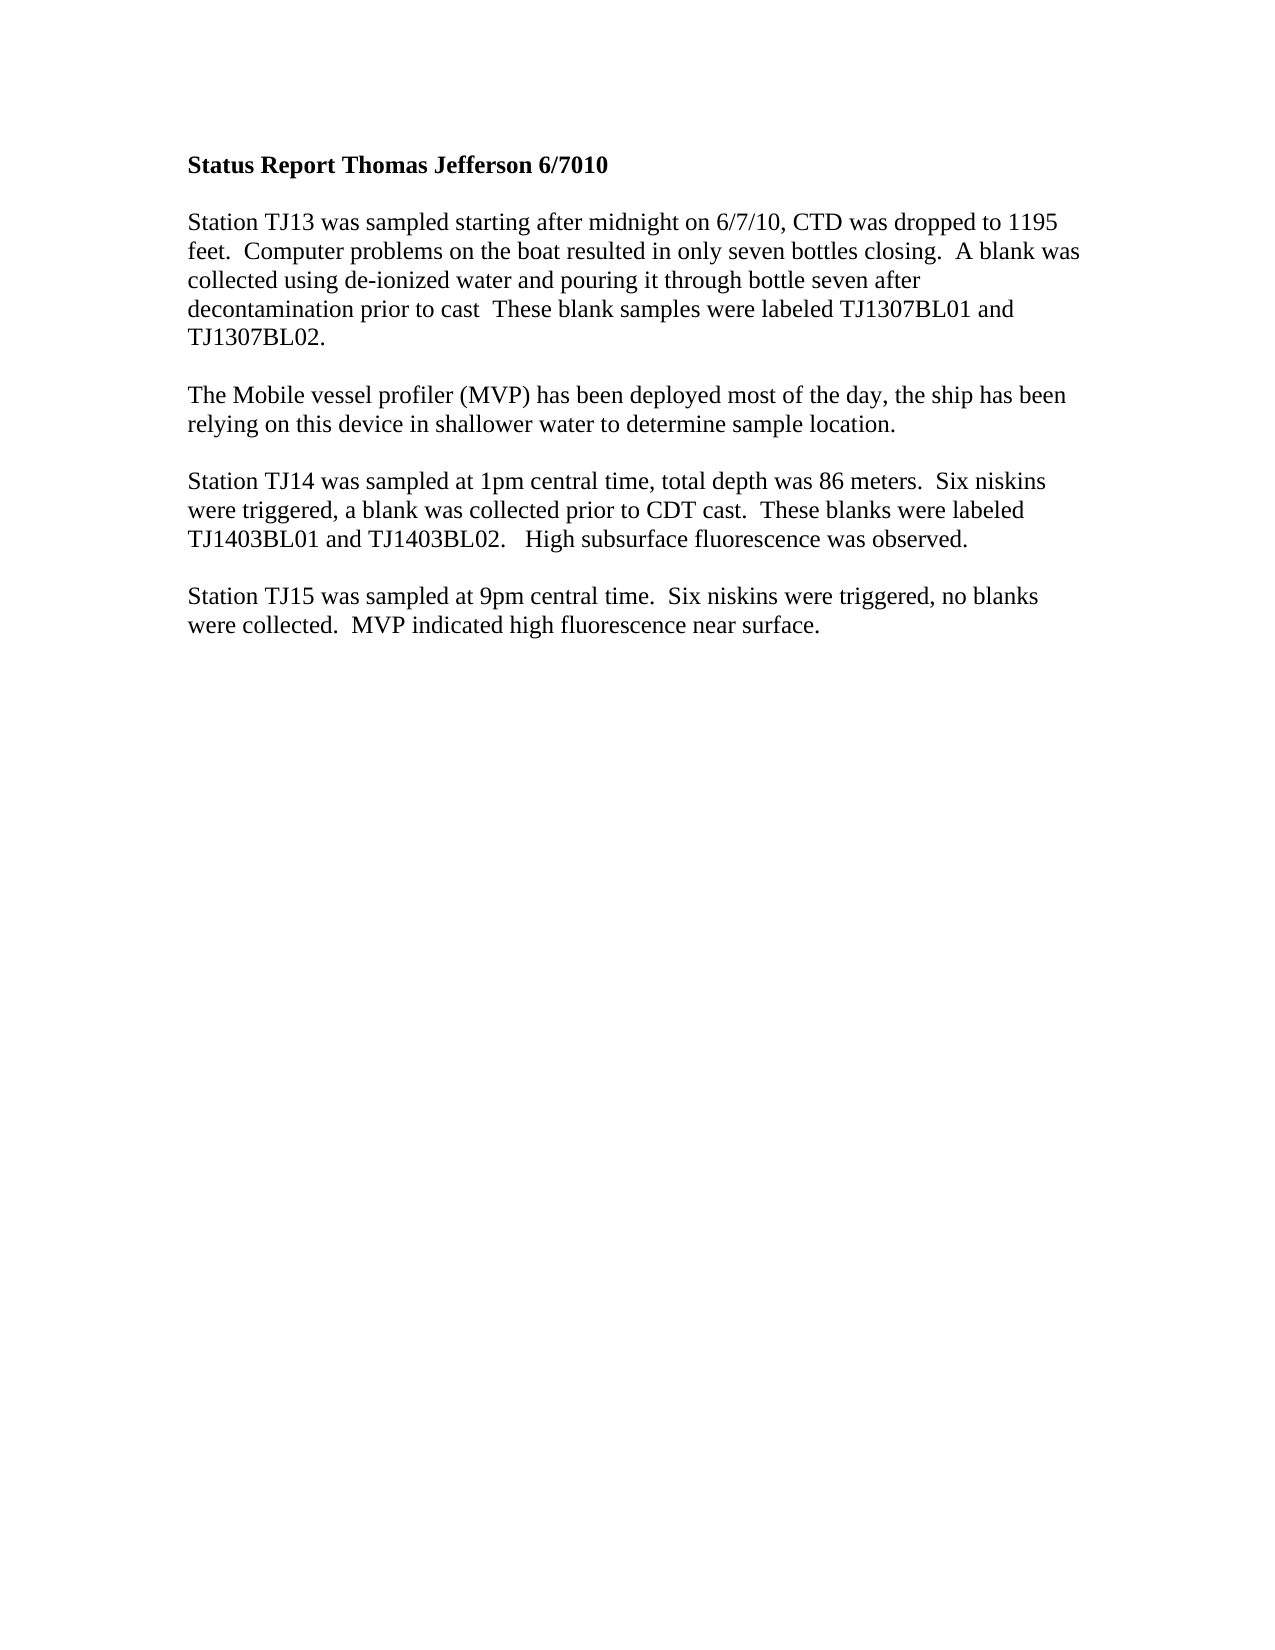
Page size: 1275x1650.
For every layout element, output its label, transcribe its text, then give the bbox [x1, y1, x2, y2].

text Station TJ13 was sampled starting after midnight on 6/7/10, CTD was dropped to 1195 feet. Computer problems on the boat resulted in only seven bottles closing. A blank was collected using de-ionized water and pouring it through bottle seven after decontamination prior to cast These blank samples were labeled TJ1307BL01 and TJ1307BL02. [187, 207, 1087, 351]
text Status Report Thomas Jefferson 6/7010 [187, 150, 1087, 179]
text The Mobile vessel profiler (MVP) has been deployed most of the day, the ship has been relying on this device in shallower water to determine sample location. [187, 380, 1087, 437]
text Station TJ15 was sampled at 9pm central time. Six niskins were triggered, no blanks were collected. MVP indicated high fluorescence near surface. [187, 581, 1087, 639]
text Station TJ14 was sampled at 1pm central time, total depth was 86 meters. Six niskins were triggered, a blank was collected prior to CDT cast. These blanks were labeled TJ1403BL01 and TJ1403BL02. High subsurface fluorescence was observed. [187, 466, 1087, 552]
